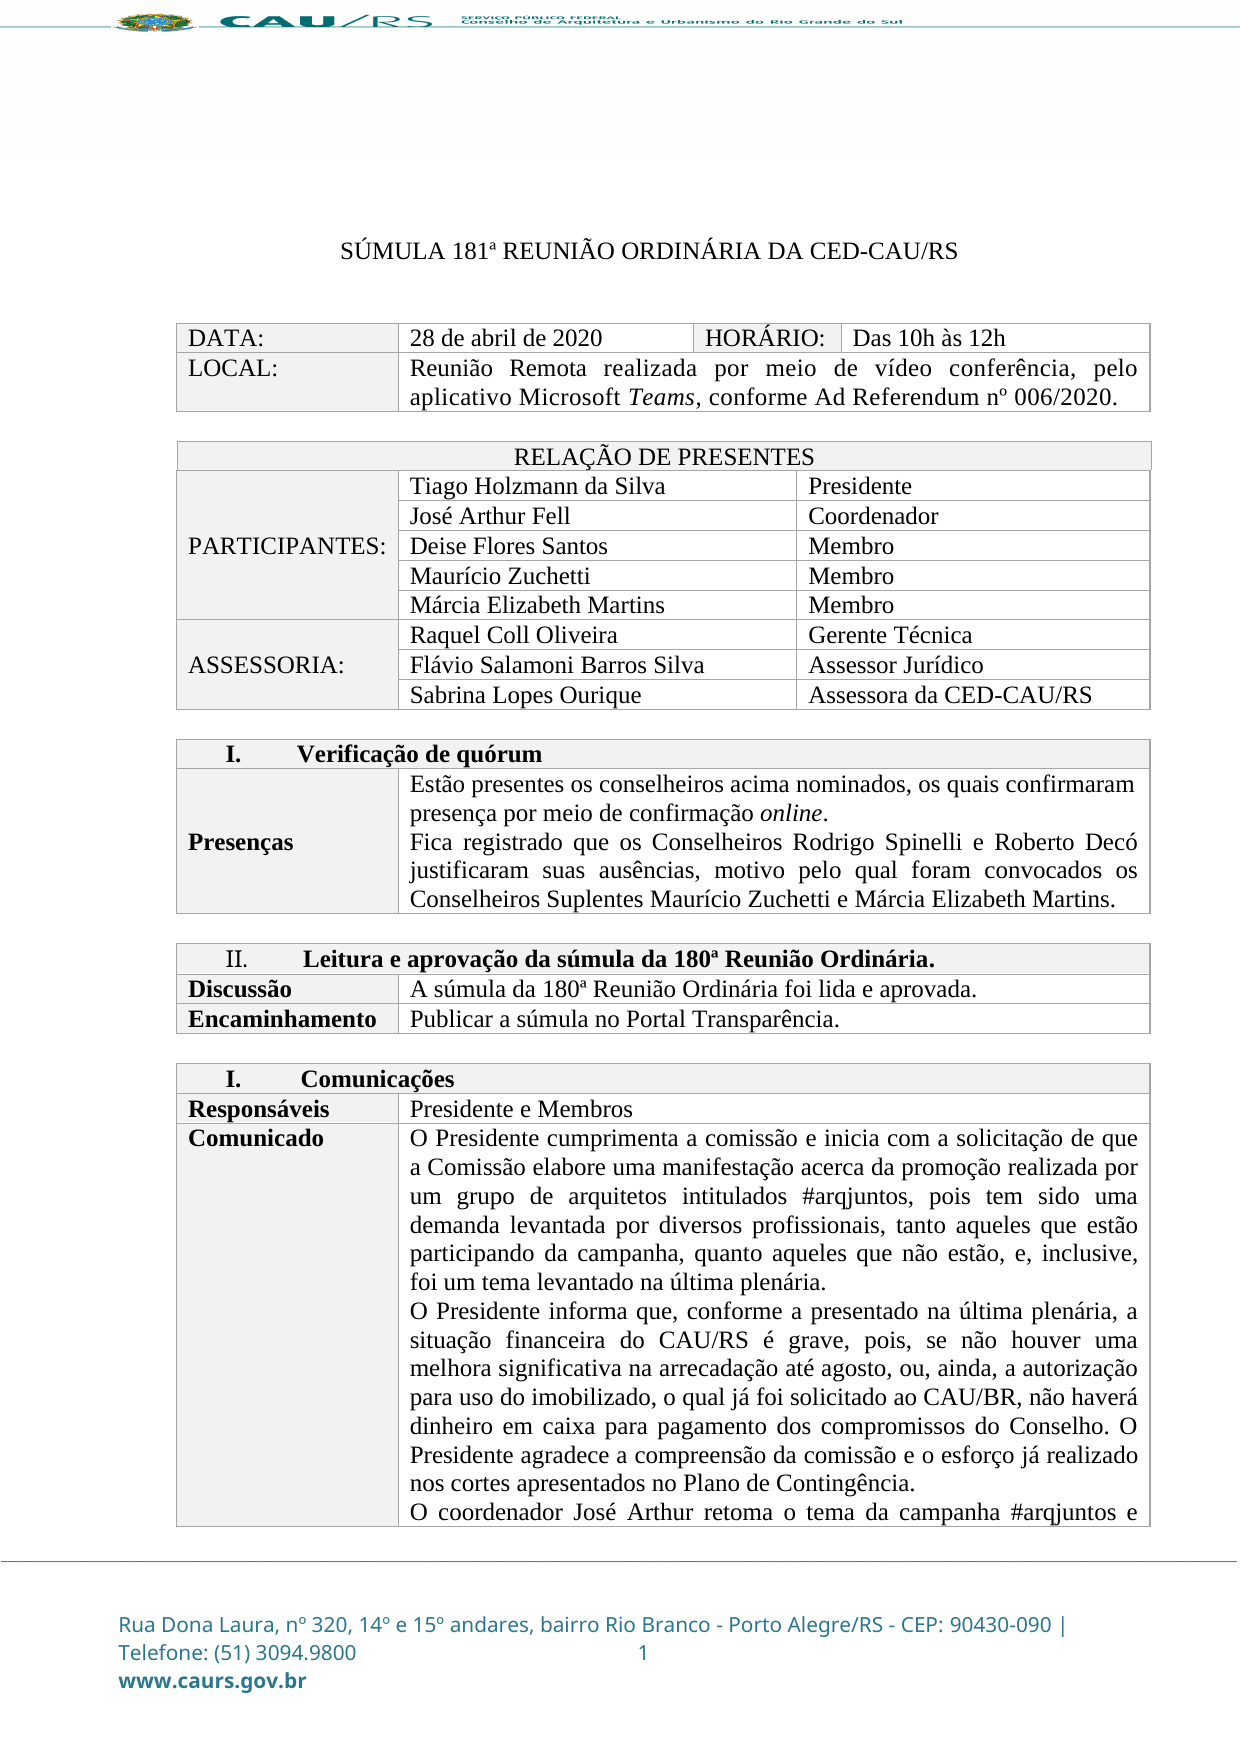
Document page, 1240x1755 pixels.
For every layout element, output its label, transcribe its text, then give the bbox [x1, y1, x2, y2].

table_header PARTICIPANTES: [177, 471, 398, 619]
table_cell Márcia Elizabeth Martins [399, 591, 796, 619]
table_header Comunicações [177, 1064, 1149, 1093]
table_cell Discussão [177, 975, 398, 1003]
table_header Presidente [797, 471, 1149, 500]
table_header DATA: [177, 324, 398, 352]
table_header 28 de abril de 2020 [399, 324, 693, 352]
table_cell Maurício Zuchetti [399, 561, 796, 589]
table_cell Estão presentes os conselheiros acima nominados, os quais confirmaram presença por meio de confirmação online. Fica registrado que os Conselheiros Rodrigo Spinelli e Roberto Decó justificaram suas ausências, motivo pelo qual foram convocados os Conselheiros Suplentes Maurício Zuchetti e Márcia Elizabeth Martins. [399, 769, 1149, 913]
table_cell A súmula da 180ª Reunião Ordinária foi lida e aprovada. [399, 975, 1149, 1003]
table_header Tiago Holzmann da Silva [399, 471, 796, 500]
table_cell Presidente e Membros [399, 1094, 1149, 1122]
table_cell Deise Flores Santos [399, 531, 796, 560]
table_cell Flávio Salamoni Barros Silva [399, 650, 796, 679]
table_cell ASSESSORIA: [177, 620, 398, 709]
table_cell Coordenador [797, 501, 1149, 530]
table_cell Responsáveis [177, 1094, 398, 1122]
table_header Leitura e aprovação da súmula da 180ª Reunião Ordinária. [177, 944, 1149, 973]
table_cell Sabrina Lopes Ourique [399, 680, 796, 709]
table_cell José Arthur Fell [399, 501, 796, 530]
table_cell Encaminhamento [177, 1004, 398, 1033]
table_header Verificação de quórum [177, 740, 1149, 768]
table_cell Assessor Jurídico [797, 650, 1149, 679]
table_cell Comunicado [177, 1124, 398, 1526]
table_cell O Presidente cumprimenta a comissão e inicia com a solicitação de que a Comissão elabore uma manifestação acerca da promoção realizada por um grupo de arquitetos intitulados #arqjuntos, pois tem sido uma demanda levantada por diversos profissionais, tanto aqueles que estão participando da campanha, quanto aqueles que não estão, e, inclusive, foi um tema levantado na última plenária. O Presidente informa que, conforme a presentado na última plenária, a situação financeira do CAU/RS é grave, pois, se não houver uma melhora significativa na arrecadação até agosto, ou, ainda, a autorização para uso do imobilizado, o qual já foi solicitado ao CAU/BR, não haverá dinheiro em caixa para pagamento dos compromissos do Conselho. O Presidente agradece a compreensão da comissão e o esforço já realizado nos cortes apresentados no Plano de Contingência. O coordenador José Arthur retoma o tema da campanha #arqjuntos e [399, 1124, 1149, 1526]
table_cell Presenças [177, 769, 398, 913]
table_cell Gerente Técnica [797, 620, 1149, 649]
table_cell Assessora da CED-CAU/RS [797, 680, 1149, 709]
text SÚMULA 181ª REUNIÃO ORDINÁRIA DA CED-CAU/RS [177, 236, 1121, 265]
table_cell Raquel Coll Oliveira [399, 620, 796, 649]
table_cell Membro [797, 591, 1149, 619]
table_cell Membro [797, 531, 1149, 560]
table_cell Membro [797, 561, 1149, 589]
table_header RELAÇÃO DE PRESENTES [178, 442, 1151, 470]
table_header Das 10h às 12h [842, 324, 1149, 352]
table_cell Reunião Remota realizada por meio de vídeo conferência, pelo aplicativo Microsoft Teams, conforme Ad Referendum nº 006/2020. [399, 353, 1149, 411]
table_cell Publicar a súmula no Portal Transparência. [399, 1004, 1149, 1033]
table_header HORÁRIO: [694, 324, 841, 352]
table_cell LOCAL: [177, 353, 398, 411]
